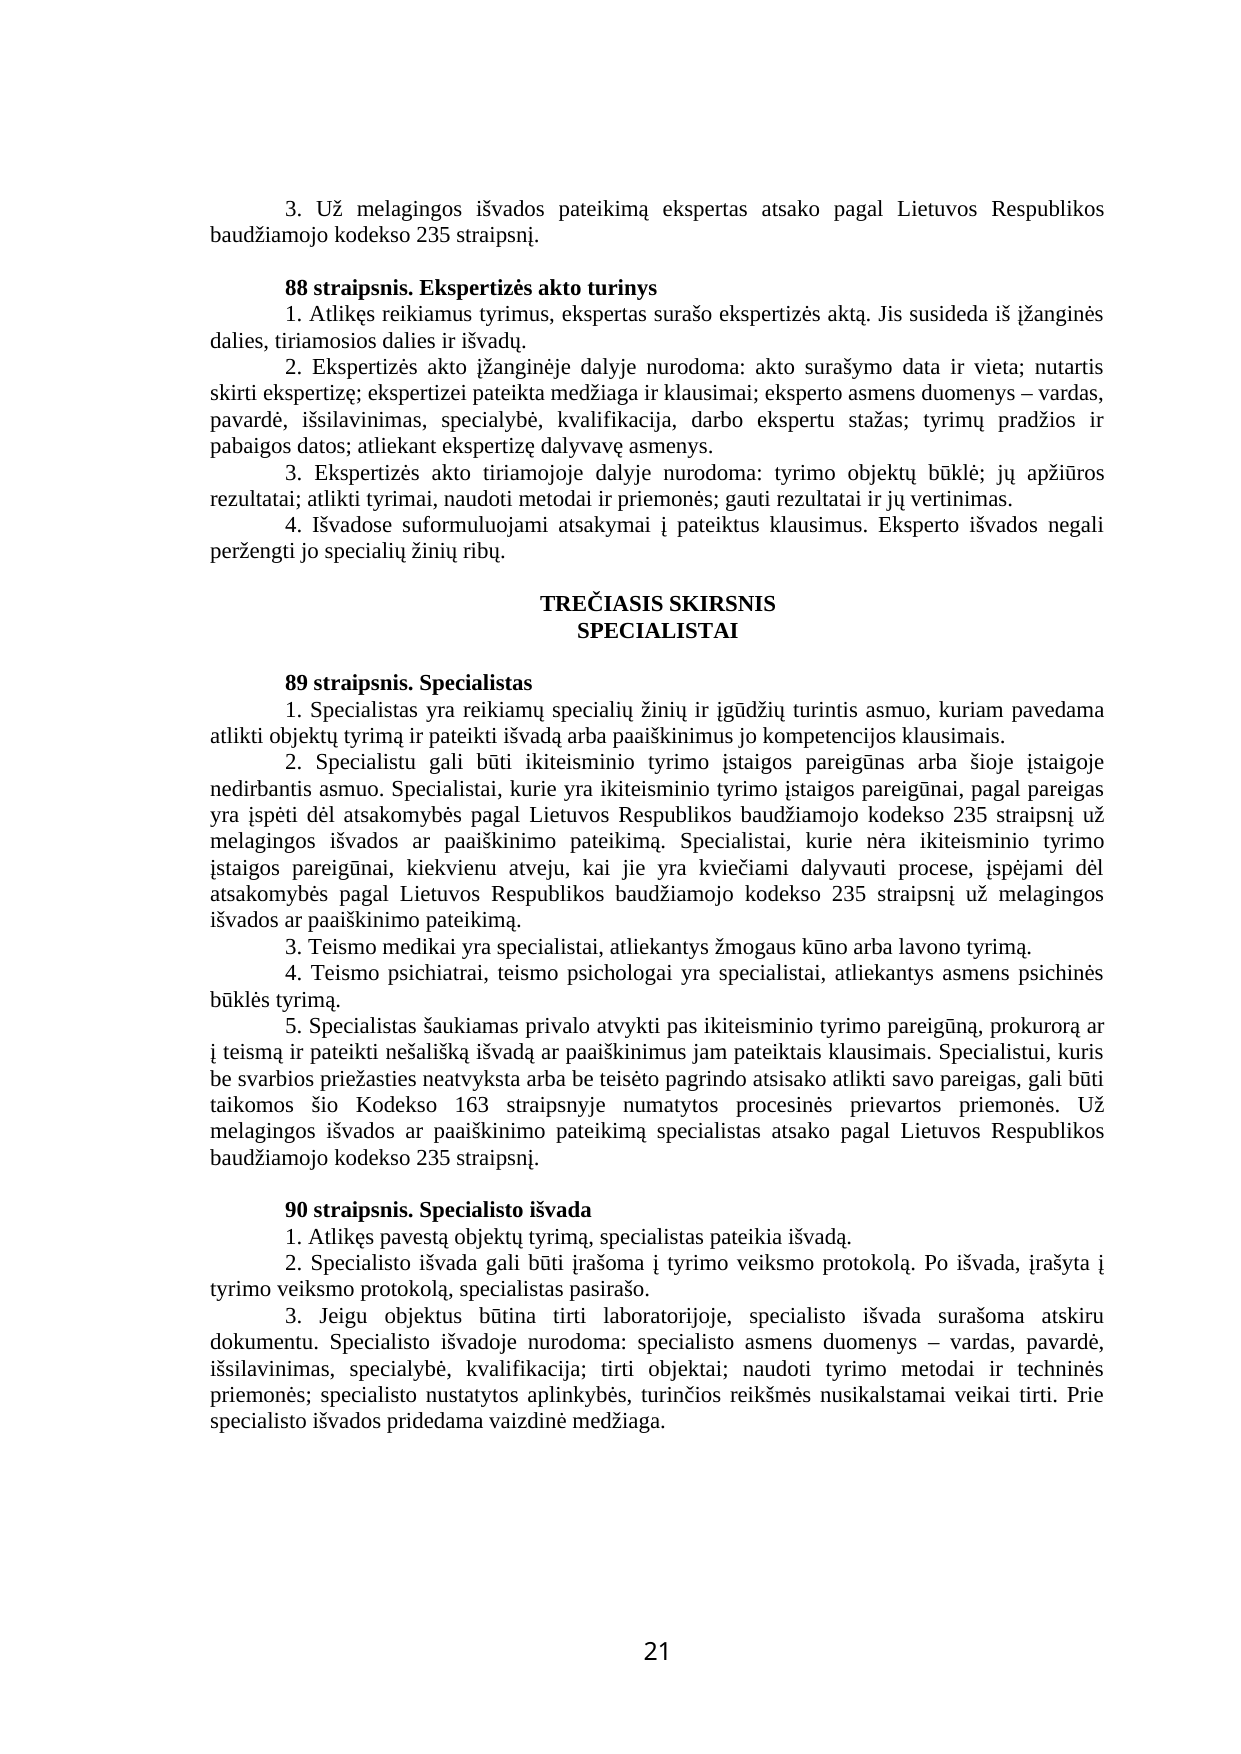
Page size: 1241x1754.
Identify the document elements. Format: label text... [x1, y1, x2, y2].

text 89 straipsnis. Specialistas [210, 669, 1106, 696]
text 1. Atlikęs pavestą objektų tyrimą, specialistas pateikia išvadą. [210, 1223, 1106, 1249]
text 3. Teismo medikai yra specialistai, atliekantys žmogaus kūno arba lavono tyrimą. [210, 933, 1106, 959]
subtitle TREČIASIS SKIRSNIS [210, 590, 1106, 617]
text 3. Jeigu objektus būtina tirti laboratorijoje, specialisto išvada surašoma atskiru dokumentu. Specialisto išvadoje nurodoma: specialisto asmens duomenys – vardas, pavardė, išsilavinimas, specialybė, kvalifikacija; tirti objektai; naudoti tyrimo metodai ir techninės priemonės; specialisto nustatytos aplinkybės, turinčios reikšmės nusikalstamai veikai tirti. Prie specialisto išvados pridedama vaizdinė medžiaga. [210, 1302, 1106, 1434]
text 2. Ekspertizės akto įžanginėje dalyje nurodoma: akto surašymo data ir vieta; nutartis skirti ekspertizę; ekspertizei pateikta medžiaga ir klausimai; eksperto asmens duomenys – vardas, pavardė, išsilavinimas, specialybė, kvalifikacija, darbo ekspertu stažas; tyrimų pradžios ir pabaigos datos; atliekant ekspertizę dalyvavę asmenys. [210, 353, 1106, 458]
text 3. Ekspertizės akto tiriamojoje dalyje nurodoma: tyrimo objektų būklė; jų apžiūros rezultatai; atlikti tyrimai, naudoti metodai ir priemonės; gauti rezultatai ir jų vertinimas. [210, 458, 1106, 511]
text 88 straipsnis. Ekspertizės akto turinys [210, 274, 1106, 300]
text 2. Specialistu gali būti ikiteisminio tyrimo įstaigos pareigūnas arba šioje įstaigoje nedirbantis asmuo. Specialistai, kurie yra ikiteisminio tyrimo įstaigos pareigūnai, pagal pareigas yra įspėti dėl atsakomybės pagal Lietuvos Respublikos baudžiamojo kodekso 235 straipsnį už melagingos išvados ar paaiškinimo pateikimą. Specialistai, kurie nėra ikiteisminio tyrimo įstaigos pareigūnai, kiekvienu atveju, kai jie yra kviečiami dalyvauti procese, įspėjami dėl atsakomybės pagal Lietuvos Respublikos baudžiamojo kodekso 235 straipsnį už melagingos išvados ar paaiškinimo pateikimą. [210, 748, 1106, 933]
text 1. Specialistas yra reikiamų specialių žinių ir įgūdžių turintis asmuo, kuriam pavedama atlikti objektų tyrimą ir pateikti išvadą arba paaiškinimus jo kompetencijos klausimais. [210, 696, 1106, 748]
text 4. Išvadose suformuluojami atsakymai į pateiktus klausimus. Eksperto išvados negali peržengti jo specialių žinių ribų. [210, 511, 1106, 564]
text 5. Specialistas šaukiamas privalo atvykti pas ikiteisminio tyrimo pareigūną, prokurorą ar į teismą ir pateikti nešališką išvadą ar paaiškinimus jam pateiktais klausimais. Specialistui, kuris be svarbios priežasties neatvyksta arba be teisėto pagrindo atsisako atlikti savo pareigas, gali būti taikomos šio Kodekso 163 straipsnyje numatytos procesinės prievartos priemonės. Už melagingos išvados ar paaiškinimo pateikimą specialistas atsako pagal Lietuvos Respublikos baudžiamojo kodekso 235 straipsnį. [210, 1012, 1106, 1170]
text 1. Atlikęs reikiamus tyrimus, ekspertas surašo ekspertizės aktą. Jis susideda iš įžanginės dalies, tiriamosios dalies ir išvadų. [210, 300, 1106, 353]
text 4. Teismo psichiatrai, teismo psichologai yra specialistai, atliekantys asmens psichinės būklės tyrimą. [210, 959, 1106, 1012]
text 90 straipsnis. Specialisto išvada [210, 1196, 1106, 1223]
text SPECIALIStai [210, 617, 1106, 643]
text 2. Specialisto išvada gali būti įrašoma į tyrimo veiksmo protokolą. Po išvada, įrašyta į tyrimo veiksmo protokolą, specialistas pasirašo. [210, 1249, 1106, 1302]
text 3. Už melagingos išvados pateikimą ekspertas atsako pagal Lietuvos Respublikos baudžiamojo kodekso 235 straipsnį. [210, 195, 1106, 248]
